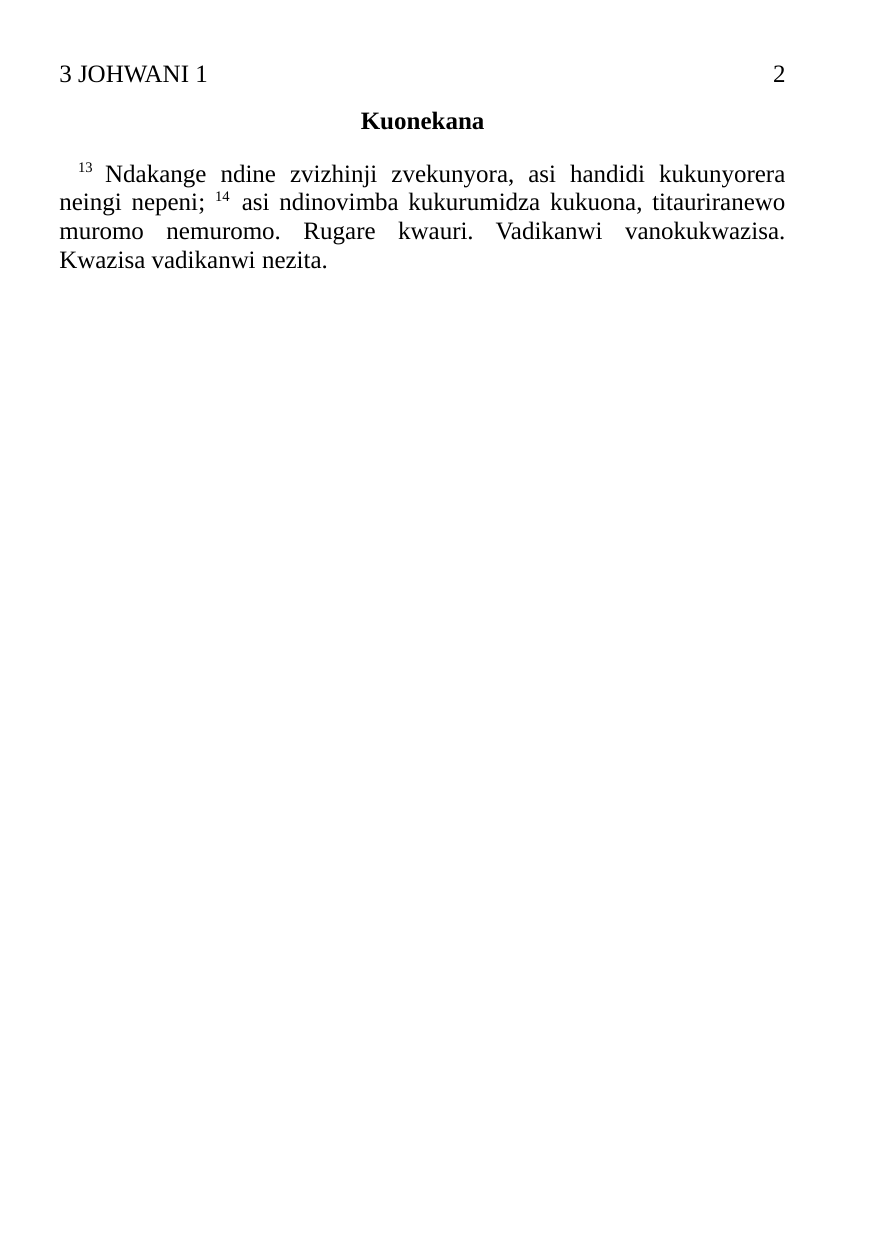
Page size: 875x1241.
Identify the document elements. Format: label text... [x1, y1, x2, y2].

text Kuonekana [59, 106, 786, 135]
text 13 Ndakange ndine zvizhinji zvekunyora, asi handidi kukunyorera neingi nepeni; 14 asi ndinovimba kukurumidza kukuona, titauriranewo muromo nemuromo. Rugare kwauri. Vadikanwi vanokukwazisa. Kwazisa vadikanwi nezita. [59, 159, 786, 274]
